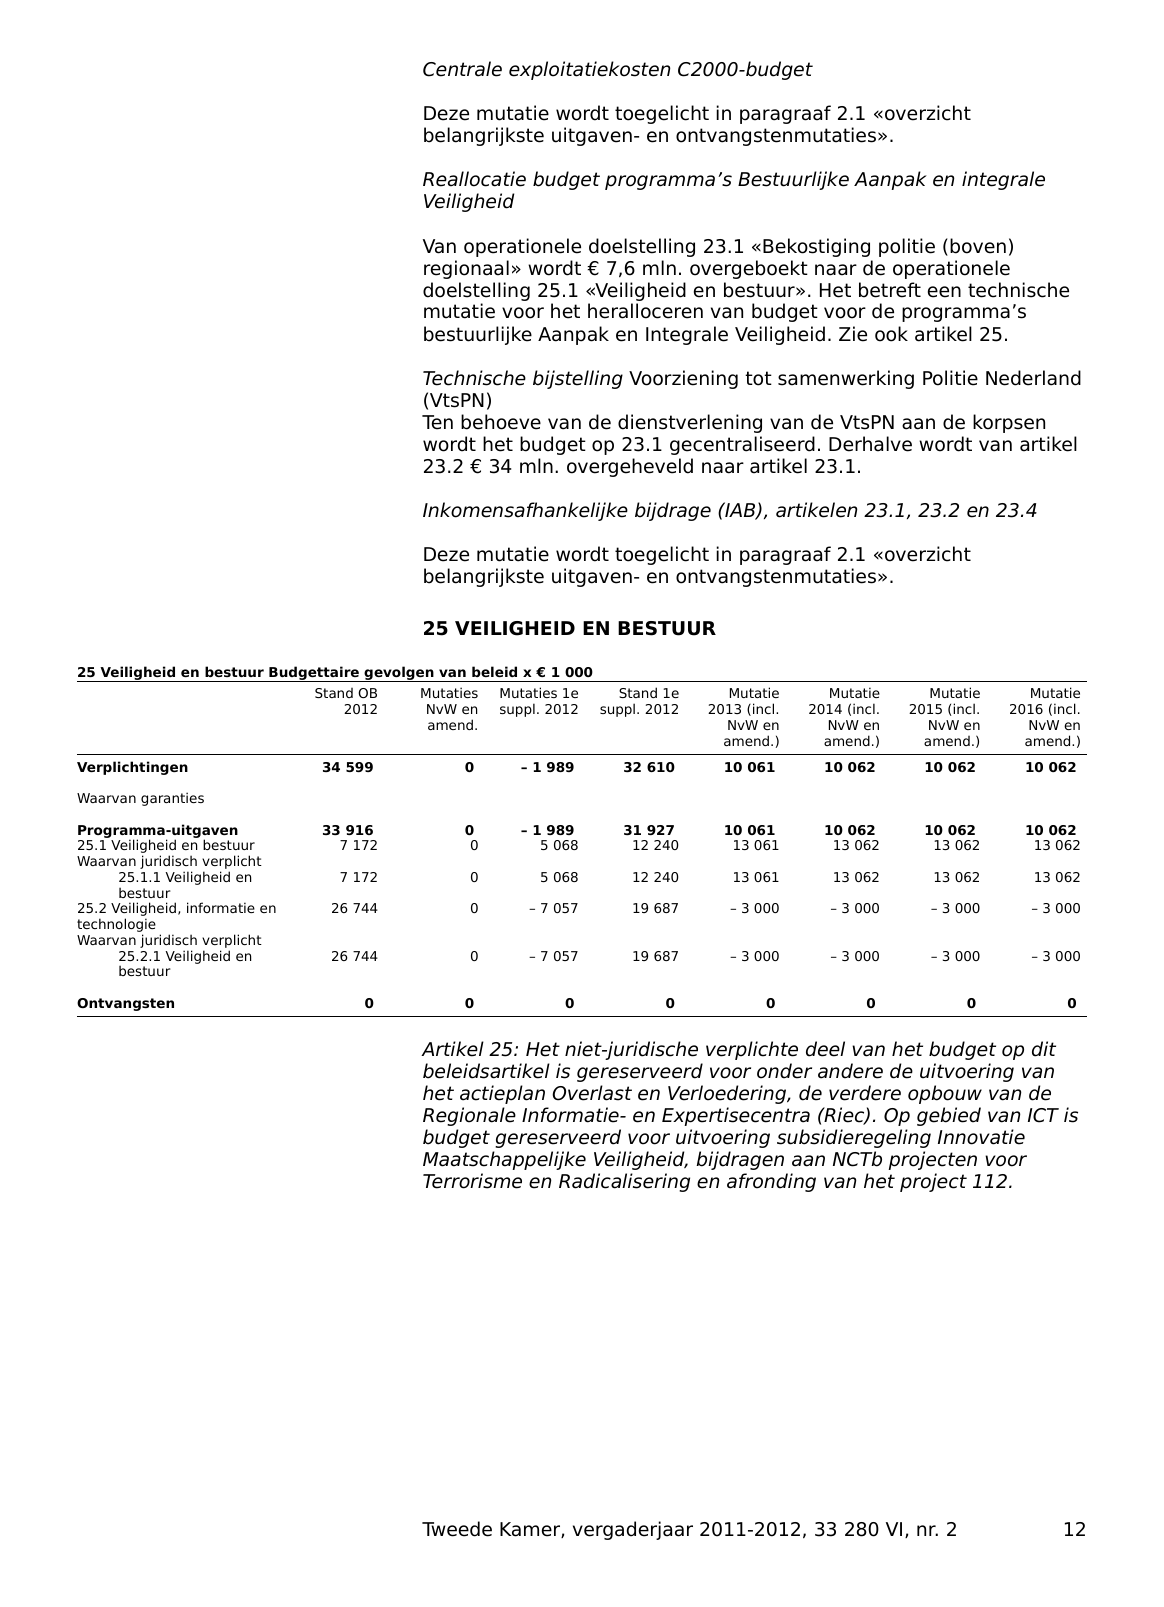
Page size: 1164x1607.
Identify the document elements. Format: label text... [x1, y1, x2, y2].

table_cell – 3 000 [886, 901, 986, 933]
table_cell [785, 791, 886, 807]
table_cell 10 062 [886, 823, 986, 838]
table_cell [112, 807, 283, 822]
table_cell 25.1 Veiligheid en bestuur [77, 838, 283, 854]
table_cell – 3 000 [685, 901, 785, 933]
table_cell [886, 980, 986, 996]
table_cell 19 687 [585, 901, 685, 933]
table_cell 13 062 [886, 838, 986, 854]
table_cell 10 062 [785, 755, 886, 775]
table_cell – 7 057 [484, 901, 584, 933]
table_cell 0 [284, 996, 384, 1016]
table_cell [284, 854, 384, 870]
table_cell 0 [384, 755, 484, 775]
table_cell 0 [585, 996, 685, 1016]
table_cell Programma-uitgaven [77, 823, 283, 838]
table_cell 5 068 [484, 838, 584, 854]
subtitle Inkomensafhankelijke bijdrage (IAB), artikelen 23.1, 23.2 en 23.4 [422, 500, 1087, 522]
table_cell – 3 000 [986, 948, 1087, 980]
table_cell 33 916 [284, 823, 384, 838]
table_cell [384, 791, 484, 807]
text Artikel 25: Het niet-juridische verplichte deel van het budget op dit beleidsartikel is gereserveerd voor onder andere de uitvoering van het actieplan Overlast en Verloedering, de verdere opbouw van de Regionale Informatie- en Expertisecentra (Riec). Op gebied van ICT is budget gereserveerd voor uitvoering subsidieregeling Innovatie Maatschappelijke Veiligheid, bijdragen aan NCTb projecten voor Terrorisme en Radicalisering en afronding van het project 112. [422, 1039, 1087, 1193]
table_cell [77, 980, 112, 996]
table_cell 13 062 [785, 838, 886, 854]
table_cell [77, 948, 112, 980]
text Technische bijstelling Voorziening tot samenwerking Politie Nederland (VtsPN) [422, 368, 1087, 412]
table_cell 19 687 [585, 948, 685, 980]
table_cell [112, 980, 283, 996]
table_cell 0 [384, 823, 484, 838]
table_cell 10 061 [685, 755, 785, 775]
table_cell 0 [384, 901, 484, 933]
text Deze mutatie wordt toegelicht in paragraaf 2.1 «overzicht belangrijkste uitgaven- en ontvangstenmutaties». [422, 544, 1087, 588]
table_cell [785, 854, 886, 870]
table_cell [785, 933, 886, 948]
table_cell Mutatie 2014 (incl. NvW en amend.) [785, 682, 886, 754]
table_cell [585, 980, 685, 996]
table_cell [484, 807, 584, 822]
table_cell – 7 057 [484, 948, 584, 980]
subtitle Centrale exploitatiekosten C2000-budget [422, 59, 1087, 81]
table_cell [886, 854, 986, 870]
table_cell [484, 775, 584, 791]
table_cell 7 172 [284, 838, 384, 854]
table_cell [986, 854, 1087, 870]
table_cell – 3 000 [785, 948, 886, 980]
table_cell [384, 854, 484, 870]
table_cell [284, 775, 384, 791]
table_cell 32 610 [585, 755, 685, 775]
table_cell 10 061 [685, 823, 785, 838]
table_cell [886, 775, 986, 791]
table_cell Waarvan juridisch verplicht [77, 933, 283, 948]
table_cell 10 062 [986, 823, 1087, 838]
table_cell – 3 000 [886, 948, 986, 980]
table_cell [685, 775, 785, 791]
table_header 25 Veiligheid en bestuur Budgettaire gevolgen van beleid x € 1 000 [77, 665, 1087, 681]
table_cell 34 599 [284, 755, 384, 775]
table_cell 0 [986, 996, 1087, 1016]
table_cell [77, 775, 112, 791]
table_cell – 1 989 [484, 755, 584, 775]
table_cell [986, 791, 1087, 807]
table_cell – 3 000 [685, 948, 785, 980]
subtitle Reallocatie budget programma’s Bestuurlijke Aanpak en integrale Veiligheid [422, 169, 1087, 213]
table_cell 13 061 [685, 838, 785, 854]
table_cell [986, 807, 1087, 822]
table_cell 0 [384, 948, 484, 980]
table_cell [484, 933, 584, 948]
table_cell 13 062 [785, 870, 886, 901]
table_cell Stand 1e suppl. 2012 [585, 682, 685, 754]
table_cell [284, 807, 384, 822]
table_cell [77, 870, 112, 901]
table_cell 10 062 [886, 755, 986, 775]
table_cell [685, 791, 785, 807]
table_cell 7 172 [284, 870, 384, 901]
table_cell 13 062 [886, 870, 986, 901]
table_cell 12 240 [585, 870, 685, 901]
table_cell [886, 807, 986, 822]
table_cell [284, 791, 384, 807]
table_cell [484, 980, 584, 996]
table_cell Ontvangsten [77, 996, 283, 1016]
table_cell – 3 000 [986, 901, 1087, 933]
table_cell [384, 775, 484, 791]
table_cell 12 240 [585, 838, 685, 854]
table_cell Stand OB 2012 [284, 682, 384, 754]
table_cell [585, 933, 685, 948]
table_cell [484, 854, 584, 870]
table_cell [77, 807, 112, 822]
table_cell – 1 989 [484, 823, 584, 838]
table_cell Mutaties NvW en amend. [384, 682, 484, 754]
table_cell 0 [785, 996, 886, 1016]
table_cell [986, 933, 1087, 948]
text Deze mutatie wordt toegelicht in paragraaf 2.1 «overzicht belangrijkste uitgaven- en ontvangstenmutaties». [422, 103, 1087, 147]
table_cell [585, 791, 685, 807]
table_cell [886, 933, 986, 948]
table_cell Mutaties 1e suppl. 2012 [484, 682, 584, 754]
table_cell 13 061 [685, 870, 785, 901]
table_cell 31 927 [585, 823, 685, 838]
table_cell 26 744 [284, 901, 384, 933]
table_cell 0 [384, 870, 484, 901]
table_cell 5 068 [484, 870, 584, 901]
table_cell Mutatie 2015 (incl. NvW en amend.) [886, 682, 986, 754]
table_cell [986, 980, 1087, 996]
table_cell [384, 933, 484, 948]
table_cell [785, 775, 886, 791]
table_cell Waarvan juridisch verplicht [77, 854, 283, 870]
table_cell [685, 854, 785, 870]
table_cell 26 744 [284, 948, 384, 980]
table_cell 0 [484, 996, 584, 1016]
table_cell 25.1.1 Veiligheid en bestuur [112, 870, 283, 901]
table_cell 13 062 [986, 838, 1087, 854]
table_cell [284, 933, 384, 948]
table_cell Mutatie 2013 (incl. NvW en amend.) [685, 682, 785, 754]
table_cell [112, 775, 283, 791]
table_cell [384, 980, 484, 996]
table_cell – 3 000 [785, 901, 886, 933]
table_cell 0 [384, 996, 484, 1016]
table_cell 0 [384, 838, 484, 854]
table_cell Waarvan garanties [77, 791, 283, 807]
table_cell [77, 682, 112, 754]
table_cell [685, 807, 785, 822]
table_cell [685, 933, 785, 948]
subtitle 25 VEILIGHEID EN BESTUUR [422, 618, 1087, 640]
table_cell 0 [685, 996, 785, 1016]
table_cell 13 062 [986, 870, 1087, 901]
text Ten behoeve van de dienstverlening van de VtsPN aan de korpsen wordt het budget op 23.1 gecentraliseerd. Derhalve wordt van artikel 23.2 € 34 mln. overgeheveld naar artikel 23.1. [422, 412, 1087, 477]
table_cell 0 [886, 996, 986, 1016]
table_cell 10 062 [785, 823, 886, 838]
table_cell [484, 791, 584, 807]
table_cell [112, 682, 283, 754]
table_cell [284, 980, 384, 996]
table_cell Verplichtingen [77, 755, 283, 775]
table_cell [785, 980, 886, 996]
table_cell [384, 807, 484, 822]
table_cell 25.2.1 Veiligheid en bestuur [112, 948, 283, 980]
table_cell [585, 775, 685, 791]
table_cell [886, 791, 986, 807]
table_cell 10 062 [986, 755, 1087, 775]
table_cell [585, 854, 685, 870]
table_cell [785, 807, 886, 822]
table_cell [986, 775, 1087, 791]
text Van operationele doelstelling 23.1 «Bekostiging politie (boven) regionaal» wordt € 7,6 mln. overgeboekt naar de operationele doelstelling 25.1 «Veiligheid en bestuur». Het betreft een technische mutatie voor het heralloceren van budget voor de programma’s bestuurlijke Aanpak en Integrale Veiligheid. Zie ook artikel 25. [422, 236, 1087, 345]
table_cell [685, 980, 785, 996]
table_cell Mutatie 2016 (incl. NvW en amend.) [986, 682, 1087, 754]
table_cell [585, 807, 685, 822]
table_cell 25.2 Veiligheid, informatie en technologie [77, 901, 283, 933]
